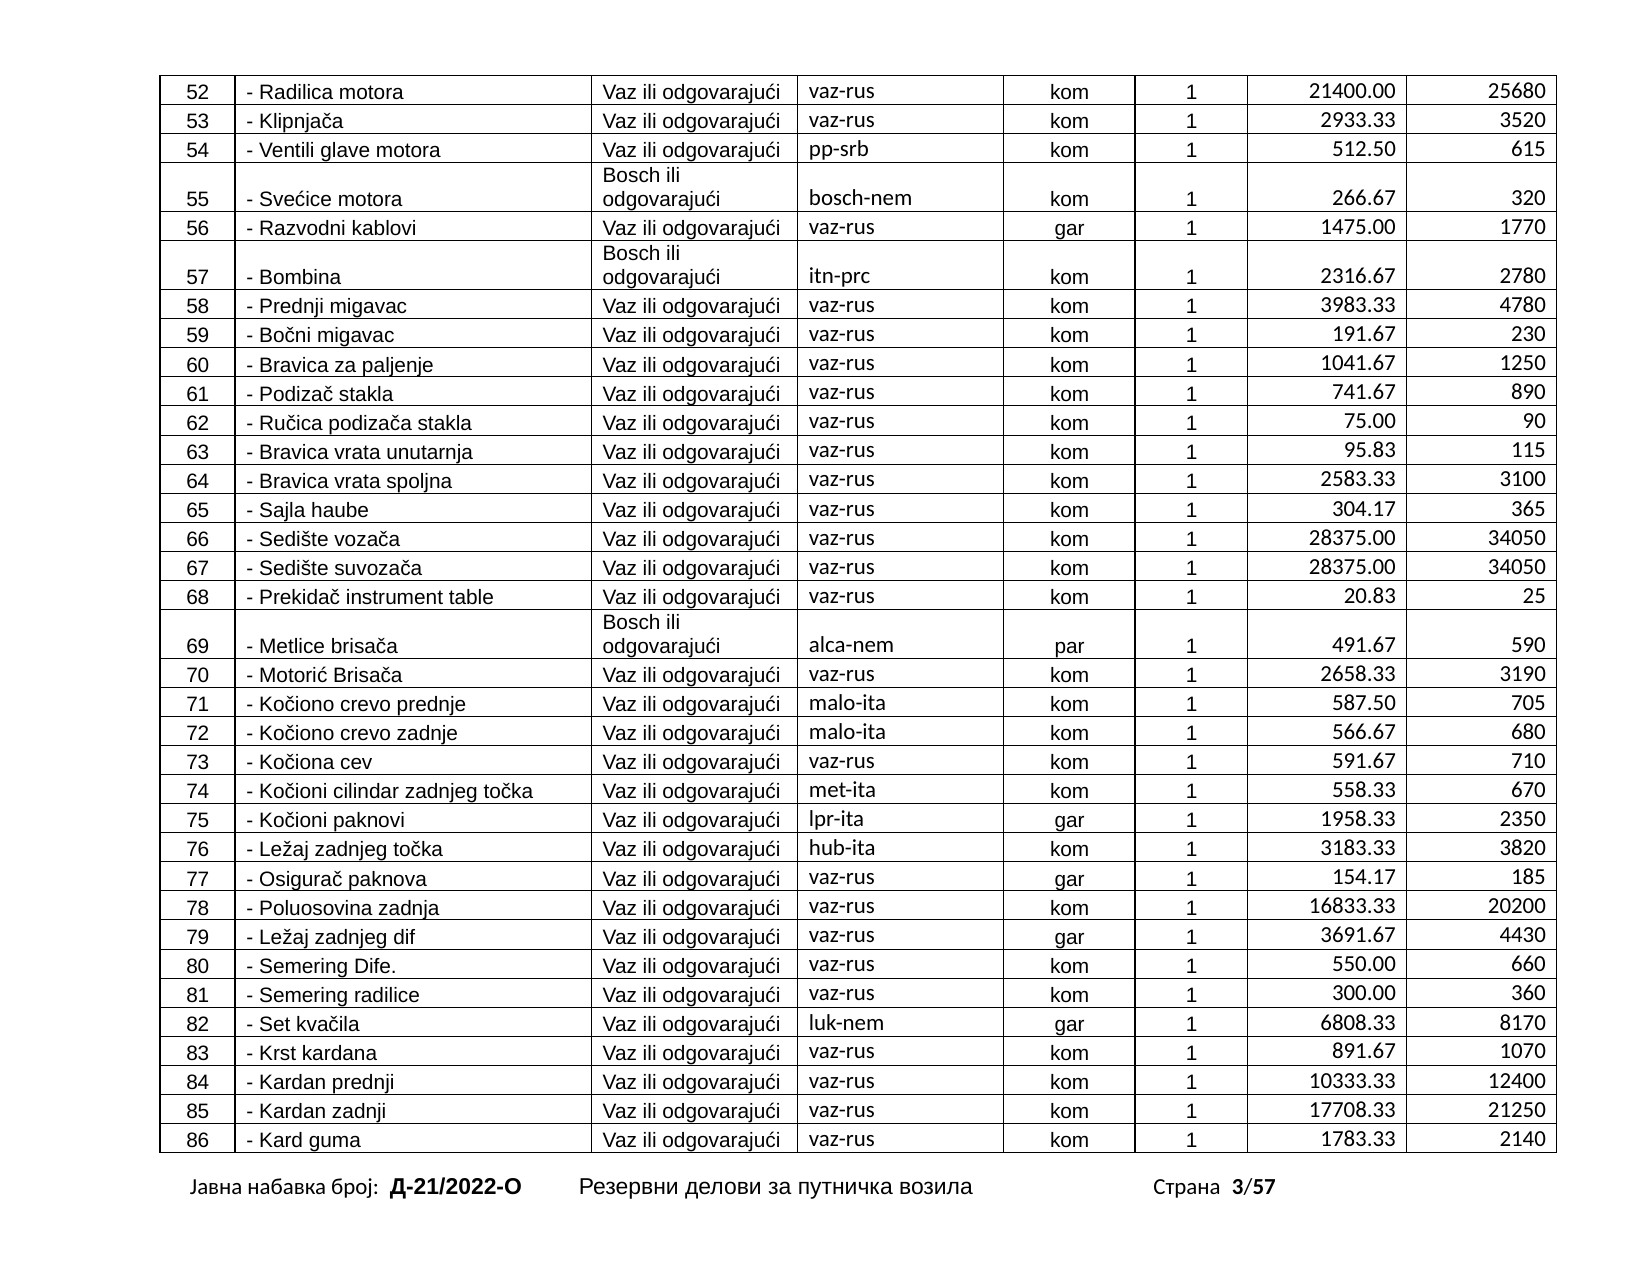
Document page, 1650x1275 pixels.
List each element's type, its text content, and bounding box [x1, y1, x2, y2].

table_cell 1 [1136, 775, 1247, 803]
table_cell vaz-rus [798, 406, 1003, 434]
table_cell 55 [161, 163, 234, 211]
table_cell 6808.33 [1248, 1008, 1406, 1036]
table_cell - Ventili glave motora [236, 134, 591, 162]
table_cell 1 [1136, 163, 1247, 211]
table_cell 53 [161, 105, 234, 133]
table_cell Vaz ili odgovarajući [592, 406, 797, 434]
table_cell kom [1004, 659, 1134, 687]
table_cell 2140 [1407, 1124, 1556, 1152]
table_cell 3820 [1407, 833, 1556, 861]
table_cell 16833.33 [1248, 891, 1406, 919]
table_cell 59 [161, 319, 234, 347]
table_cell kom [1004, 105, 1134, 133]
table_cell Bosch ili odgovarajući [592, 610, 797, 658]
table_cell Vaz ili odgovarajući [592, 950, 797, 977]
table_cell 1475.00 [1248, 212, 1406, 240]
table_cell Vaz ili odgovarajući [592, 717, 797, 745]
table_cell Vaz ili odgovarajući [592, 979, 797, 1007]
table_cell Vaz ili odgovarajući [592, 1037, 797, 1065]
table_cell - Bravica vrata spoljna [236, 465, 591, 493]
table_cell kom [1004, 465, 1134, 493]
table_cell 2316.67 [1248, 241, 1406, 289]
table_cell luk-nem [798, 1008, 1003, 1036]
table_cell 1 [1136, 891, 1247, 919]
table_cell kom [1004, 775, 1134, 803]
table_cell 566.67 [1248, 717, 1406, 745]
table_cell 154.17 [1248, 862, 1406, 890]
table_cell 1 [1136, 377, 1247, 405]
table_cell kom [1004, 979, 1134, 1007]
table_cell Vaz ili odgovarajući [592, 659, 797, 687]
table_cell Vaz ili odgovarajući [592, 494, 797, 522]
table_cell 615 [1407, 134, 1556, 162]
table_cell vaz-rus [798, 465, 1003, 493]
table_cell 1 [1136, 319, 1247, 347]
table_cell vaz-rus [798, 746, 1003, 774]
table_cell kom [1004, 891, 1134, 919]
table_cell kom [1004, 950, 1134, 977]
table_cell 8170 [1407, 1008, 1556, 1036]
table_cell 82 [161, 1008, 234, 1036]
table_cell vaz-rus [798, 436, 1003, 463]
table_cell 75.00 [1248, 406, 1406, 434]
table_cell 1 [1136, 920, 1247, 948]
table_cell 1 [1136, 494, 1247, 522]
table_cell 590 [1407, 610, 1556, 658]
table_cell kom [1004, 746, 1134, 774]
table_cell vaz-rus [798, 659, 1003, 687]
table_cell kom [1004, 523, 1134, 551]
table_cell 1 [1136, 241, 1247, 289]
table_cell 304.17 [1248, 494, 1406, 522]
table_cell vaz-rus [798, 105, 1003, 133]
table_cell Vaz ili odgovarajući [592, 1095, 797, 1123]
table_cell - Ručica podizača stakla [236, 406, 591, 434]
table_cell - Ležaj zadnjeg dif [236, 920, 591, 948]
table_cell 2583.33 [1248, 465, 1406, 493]
table_cell 75 [161, 804, 234, 832]
table_cell 266.67 [1248, 163, 1406, 211]
table_cell Vaz ili odgovarajući [592, 581, 797, 609]
table_cell 1 [1136, 659, 1247, 687]
table_cell 74 [161, 775, 234, 803]
table_cell vaz-rus [798, 494, 1003, 522]
table_cell 1783.33 [1248, 1124, 1406, 1152]
table_cell 12400 [1407, 1066, 1556, 1094]
table_cell 73 [161, 746, 234, 774]
table_cell 230 [1407, 319, 1556, 347]
table_cell 670 [1407, 775, 1556, 803]
table_cell - Motorić Brisača [236, 659, 591, 687]
table_cell malo-ita [798, 717, 1003, 745]
table_cell 1 [1136, 717, 1247, 745]
table_cell 3183.33 [1248, 833, 1406, 861]
table_cell Bosch ili odgovarajući [592, 241, 797, 289]
table_cell vaz-rus [798, 1124, 1003, 1152]
table_cell Vaz ili odgovarajući [592, 688, 797, 716]
table_cell 360 [1407, 979, 1556, 1007]
table_cell 1 [1136, 1008, 1247, 1036]
table_cell 1 [1136, 1095, 1247, 1123]
table_cell - Krst kardana [236, 1037, 591, 1065]
table_cell 60 [161, 348, 234, 376]
table_cell 17708.33 [1248, 1095, 1406, 1123]
table_cell bosch-nem [798, 163, 1003, 211]
table_cell 705 [1407, 688, 1556, 716]
table_cell 660 [1407, 950, 1556, 977]
table_cell - Kočiono crevo prednje [236, 688, 591, 716]
table_cell 67 [161, 552, 234, 580]
table_cell 1 [1136, 290, 1247, 318]
table_cell 1 [1136, 804, 1247, 832]
table_cell kom [1004, 348, 1134, 376]
table_cell gar [1004, 1008, 1134, 1036]
table_cell lpr-ita [798, 804, 1003, 832]
table_cell 1 [1136, 581, 1247, 609]
table_cell 79 [161, 920, 234, 948]
table_cell Vaz ili odgovarajući [592, 1008, 797, 1036]
table_cell - Kočiono crevo zadnje [236, 717, 591, 745]
table_cell kom [1004, 290, 1134, 318]
table_cell 1 [1136, 436, 1247, 463]
table_cell 83 [161, 1037, 234, 1065]
table_cell gar [1004, 804, 1134, 832]
table_cell 1958.33 [1248, 804, 1406, 832]
table_cell 1070 [1407, 1037, 1556, 1065]
table_cell vaz-rus [798, 377, 1003, 405]
table_cell kom [1004, 241, 1134, 289]
table_cell - Kardan prednji [236, 1066, 591, 1094]
table_cell vaz-rus [798, 290, 1003, 318]
table_cell Vaz ili odgovarajući [592, 212, 797, 240]
table_cell vaz-rus [798, 76, 1003, 104]
table_cell Vaz ili odgovarajući [592, 862, 797, 890]
table_cell 591.67 [1248, 746, 1406, 774]
table_cell Vaz ili odgovarajući [592, 465, 797, 493]
table_cell 1 [1136, 523, 1247, 551]
table_cell 185 [1407, 862, 1556, 890]
table_cell 25680 [1407, 76, 1556, 104]
table_cell 90 [1407, 406, 1556, 434]
table_cell alca-nem [798, 610, 1003, 658]
table_cell Vaz ili odgovarajući [592, 523, 797, 551]
table_cell 1 [1136, 1124, 1247, 1152]
table_cell vaz-rus [798, 319, 1003, 347]
table_cell 85 [161, 1095, 234, 1123]
table_cell 58 [161, 290, 234, 318]
table_cell vaz-rus [798, 581, 1003, 609]
table_cell kom [1004, 581, 1134, 609]
table_cell vaz-rus [798, 348, 1003, 376]
table_cell 25 [1407, 581, 1556, 609]
table_cell gar [1004, 862, 1134, 890]
table_cell 891.67 [1248, 1037, 1406, 1065]
table_cell 1 [1136, 406, 1247, 434]
table_cell Vaz ili odgovarajući [592, 290, 797, 318]
table_cell hub-ita [798, 833, 1003, 861]
table_cell - Radilica motora [236, 76, 591, 104]
table_cell - Kard guma [236, 1124, 591, 1152]
table_cell 57 [161, 241, 234, 289]
table_cell - Poluosovina zadnja [236, 891, 591, 919]
table_cell 1 [1136, 950, 1247, 977]
table_cell - Kočioni cilindar zadnjeg točka [236, 775, 591, 803]
table_cell kom [1004, 717, 1134, 745]
table_cell gar [1004, 212, 1134, 240]
table_cell Vaz ili odgovarajući [592, 746, 797, 774]
table_cell 78 [161, 891, 234, 919]
table_cell kom [1004, 833, 1134, 861]
table_cell Vaz ili odgovarajući [592, 920, 797, 948]
table_cell 710 [1407, 746, 1556, 774]
table_cell kom [1004, 406, 1134, 434]
table_cell - Ležaj zadnjeg točka [236, 833, 591, 861]
table_cell kom [1004, 163, 1134, 211]
table_cell - Bravica za paljenje [236, 348, 591, 376]
table_cell 1 [1136, 134, 1247, 162]
table_cell 741.67 [1248, 377, 1406, 405]
table_cell pp-srb [798, 134, 1003, 162]
table_cell vaz-rus [798, 212, 1003, 240]
table_cell Vaz ili odgovarajući [592, 833, 797, 861]
table_cell - Bravica vrata unutarnja [236, 436, 591, 463]
table_cell 4780 [1407, 290, 1556, 318]
table_cell Vaz ili odgovarajući [592, 775, 797, 803]
table_cell 80 [161, 950, 234, 977]
table_cell 1 [1136, 105, 1247, 133]
table_cell Vaz ili odgovarajući [592, 804, 797, 832]
table_cell 680 [1407, 717, 1556, 745]
table_cell 10333.33 [1248, 1066, 1406, 1094]
table_cell 52 [161, 76, 234, 104]
table_cell 1 [1136, 688, 1247, 716]
table_cell kom [1004, 377, 1134, 405]
table_cell malo-ita [798, 688, 1003, 716]
table_cell - Metlice brisača [236, 610, 591, 658]
table_cell 65 [161, 494, 234, 522]
table_cell 1250 [1407, 348, 1556, 376]
table_cell kom [1004, 319, 1134, 347]
table_cell Vaz ili odgovarajući [592, 348, 797, 376]
table_cell 63 [161, 436, 234, 463]
table_cell 86 [161, 1124, 234, 1152]
table_cell - Semering Dife. [236, 950, 591, 977]
table_cell - Sajla haube [236, 494, 591, 522]
table_cell vaz-rus [798, 862, 1003, 890]
table_cell 3983.33 [1248, 290, 1406, 318]
table_cell - Razvodni kablovi [236, 212, 591, 240]
table_cell - Osigurač paknova [236, 862, 591, 890]
table_cell 1 [1136, 833, 1247, 861]
table_cell 1770 [1407, 212, 1556, 240]
table_cell 76 [161, 833, 234, 861]
table_cell 28375.00 [1248, 523, 1406, 551]
table_cell 61 [161, 377, 234, 405]
table_cell 1041.67 [1248, 348, 1406, 376]
table_cell - Klipnjača [236, 105, 591, 133]
table_cell 34050 [1407, 523, 1556, 551]
table_cell 365 [1407, 494, 1556, 522]
table_cell - Bombina [236, 241, 591, 289]
table_cell 1 [1136, 746, 1247, 774]
table_cell kom [1004, 552, 1134, 580]
table_cell 81 [161, 979, 234, 1007]
table_cell met-ita [798, 775, 1003, 803]
table_cell 1 [1136, 1037, 1247, 1065]
table_cell 2350 [1407, 804, 1556, 832]
table_cell vaz-rus [798, 552, 1003, 580]
table_cell 21400.00 [1248, 76, 1406, 104]
table_cell kom [1004, 436, 1134, 463]
table_cell 3691.67 [1248, 920, 1406, 948]
table_cell vaz-rus [798, 1037, 1003, 1065]
table_cell Vaz ili odgovarajući [592, 377, 797, 405]
table_cell 64 [161, 465, 234, 493]
table_cell - Sedište suvozača [236, 552, 591, 580]
table_cell 84 [161, 1066, 234, 1094]
table_cell - Svećice motora [236, 163, 591, 211]
table_cell 1 [1136, 465, 1247, 493]
table_cell Bosch ili odgovarajući [592, 163, 797, 211]
table_cell 2780 [1407, 241, 1556, 289]
table_cell 34050 [1407, 552, 1556, 580]
table_cell vaz-rus [798, 523, 1003, 551]
table_cell 587.50 [1248, 688, 1406, 716]
table_cell 491.67 [1248, 610, 1406, 658]
table_cell 1 [1136, 610, 1247, 658]
table_cell - Kočiona cev [236, 746, 591, 774]
table_cell 512.50 [1248, 134, 1406, 162]
table_cell 320 [1407, 163, 1556, 211]
table_cell kom [1004, 1124, 1134, 1152]
table_cell 66 [161, 523, 234, 551]
table_cell - Bočni migavac [236, 319, 591, 347]
table_cell 890 [1407, 377, 1556, 405]
table_cell kom [1004, 688, 1134, 716]
table_cell 115 [1407, 436, 1556, 463]
table_cell 3190 [1407, 659, 1556, 687]
table_cell 1 [1136, 1066, 1247, 1094]
table_cell 1 [1136, 212, 1247, 240]
table_cell gar [1004, 920, 1134, 948]
table_cell - Prekidač instrument table [236, 581, 591, 609]
table_cell - Set kvačila [236, 1008, 591, 1036]
table_cell kom [1004, 494, 1134, 522]
table_cell Vaz ili odgovarajući [592, 436, 797, 463]
table_cell 77 [161, 862, 234, 890]
table_cell 71 [161, 688, 234, 716]
table_cell - Podizač stakla [236, 377, 591, 405]
table_cell vaz-rus [798, 1095, 1003, 1123]
table_cell kom [1004, 1037, 1134, 1065]
table_cell 2658.33 [1248, 659, 1406, 687]
table_cell 4430 [1407, 920, 1556, 948]
table_cell vaz-rus [798, 891, 1003, 919]
table_cell 1 [1136, 552, 1247, 580]
table_cell 20.83 [1248, 581, 1406, 609]
table_cell itn-prc [798, 241, 1003, 289]
table_cell 54 [161, 134, 234, 162]
table_cell kom [1004, 134, 1134, 162]
table_cell vaz-rus [798, 979, 1003, 1007]
table_cell - Semering radilice [236, 979, 591, 1007]
table_cell - Kočioni paknovi [236, 804, 591, 832]
table_cell Vaz ili odgovarajući [592, 105, 797, 133]
table_cell 68 [161, 581, 234, 609]
table_cell Vaz ili odgovarajući [592, 1066, 797, 1094]
table_cell vaz-rus [798, 920, 1003, 948]
table_cell 300.00 [1248, 979, 1406, 1007]
table_cell 56 [161, 212, 234, 240]
table_cell kom [1004, 1066, 1134, 1094]
table_cell 191.67 [1248, 319, 1406, 347]
table_cell 72 [161, 717, 234, 745]
table_cell vaz-rus [798, 950, 1003, 977]
table_cell 550.00 [1248, 950, 1406, 977]
table_cell kom [1004, 76, 1134, 104]
table_cell 1 [1136, 862, 1247, 890]
table_cell 2933.33 [1248, 105, 1406, 133]
table_cell 70 [161, 659, 234, 687]
table_cell Vaz ili odgovarajući [592, 1124, 797, 1152]
table_cell 95.83 [1248, 436, 1406, 463]
table_cell - Prednji migavac [236, 290, 591, 318]
table_cell 28375.00 [1248, 552, 1406, 580]
table_cell Vaz ili odgovarajući [592, 134, 797, 162]
table_cell Vaz ili odgovarajući [592, 891, 797, 919]
table_cell Vaz ili odgovarajući [592, 319, 797, 347]
table_cell vaz-rus [798, 1066, 1003, 1094]
table_cell 21250 [1407, 1095, 1556, 1123]
table_cell 1 [1136, 348, 1247, 376]
table_cell - Kardan zadnji [236, 1095, 591, 1123]
table_cell 69 [161, 610, 234, 658]
table_cell Vaz ili odgovarajući [592, 552, 797, 580]
table_cell kom [1004, 1095, 1134, 1123]
table_cell 20200 [1407, 891, 1556, 919]
table_cell 62 [161, 406, 234, 434]
table_cell - Sedište vozača [236, 523, 591, 551]
table_cell 558.33 [1248, 775, 1406, 803]
table_cell 1 [1136, 979, 1247, 1007]
table_cell par [1004, 610, 1134, 658]
table_cell 3100 [1407, 465, 1556, 493]
table_cell 1 [1136, 76, 1247, 104]
table_cell 3520 [1407, 105, 1556, 133]
table_cell Vaz ili odgovarajući [592, 76, 797, 104]
